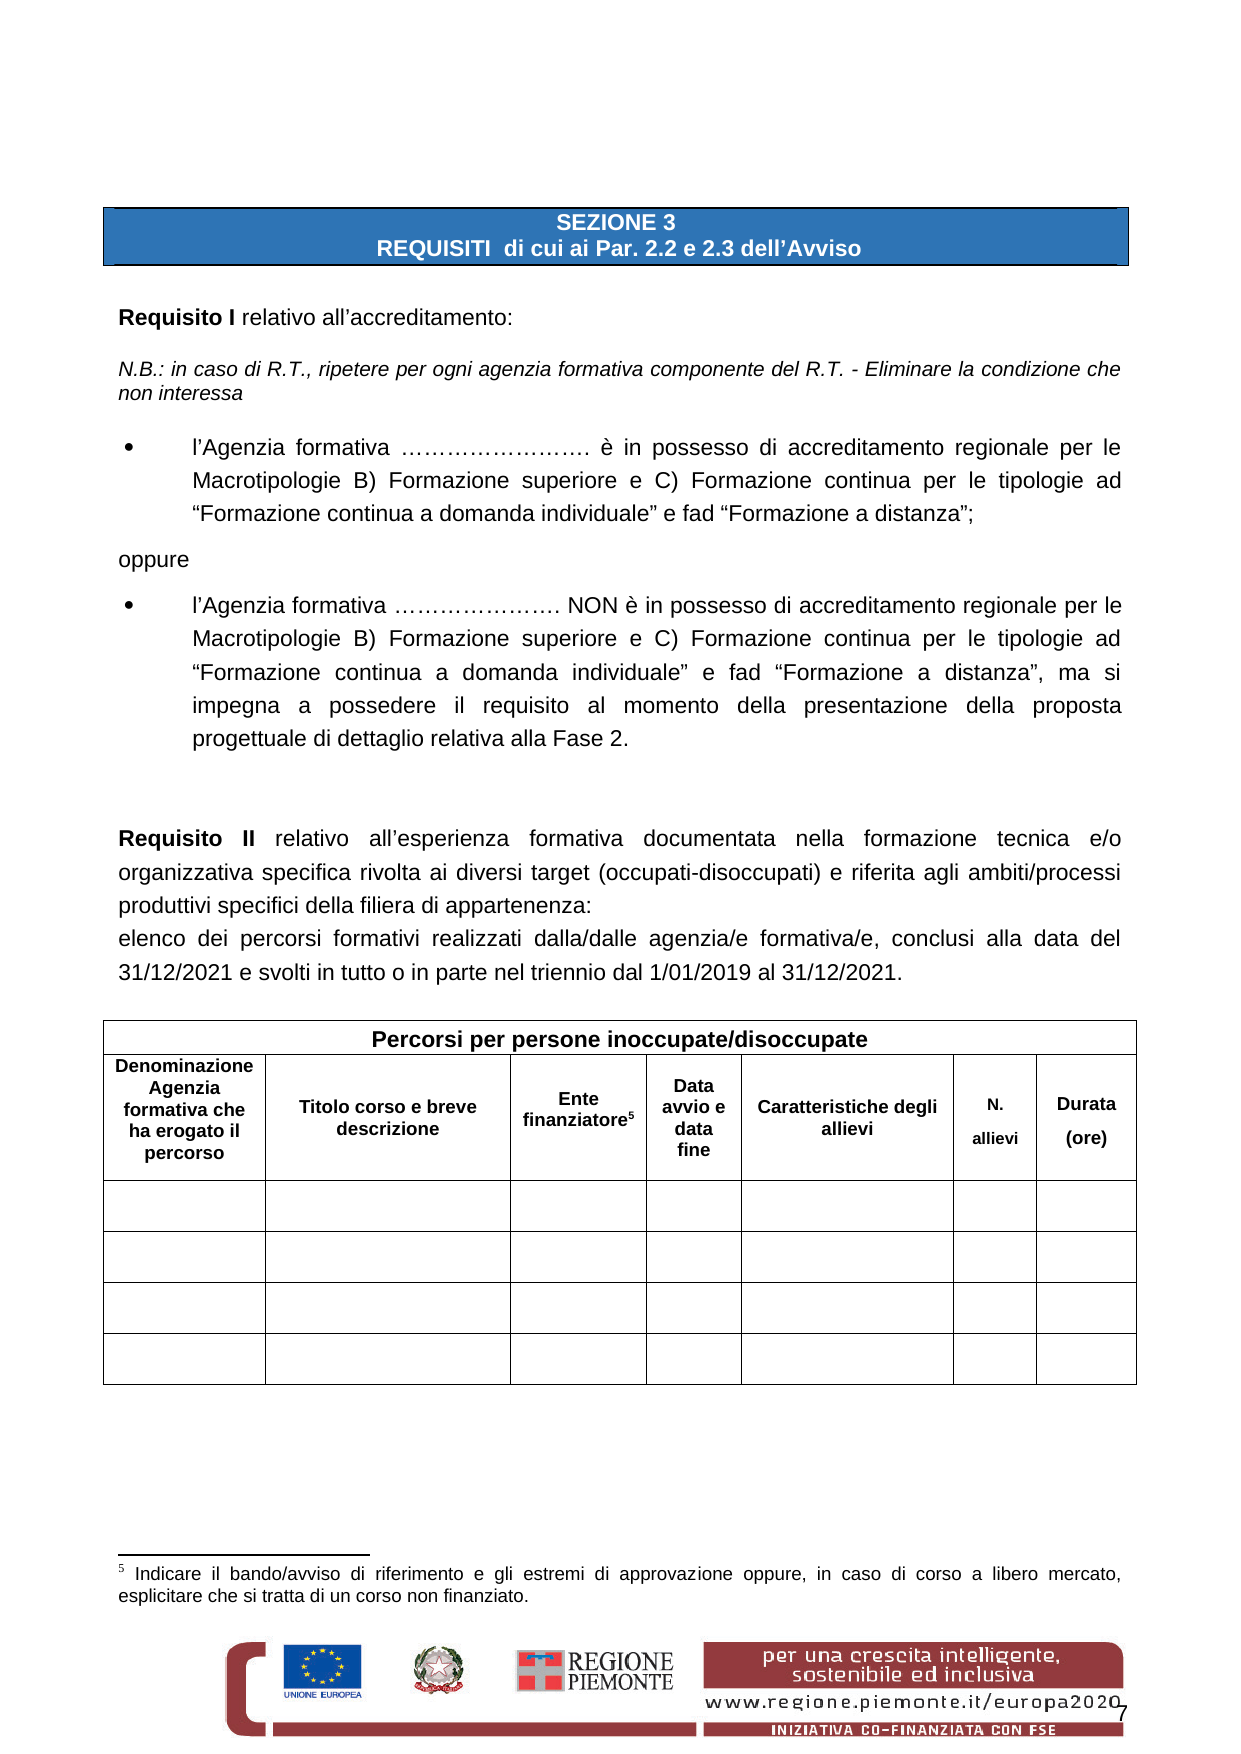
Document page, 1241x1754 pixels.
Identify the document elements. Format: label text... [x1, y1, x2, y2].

table_cell [1037, 1334, 1136, 1384]
table_header SEZIONE 3 REQUISITI di cui ai Par. 2.2 e 2.3 dell’Avviso [104, 208, 1128, 265]
table_cell [647, 1283, 741, 1333]
table_cell [742, 1181, 953, 1231]
table_cell [742, 1283, 953, 1333]
table_cell [511, 1181, 646, 1231]
table_cell [104, 1334, 265, 1384]
table_cell Durata (ore) [1037, 1055, 1136, 1180]
table_cell [647, 1181, 741, 1231]
table_cell [104, 1232, 265, 1282]
picture [2, 1634, 1159, 1746]
table_cell [511, 1283, 646, 1333]
table_cell [954, 1232, 1036, 1282]
table_cell [266, 1283, 510, 1333]
text oppure [118, 541, 1122, 574]
table_cell [104, 1181, 265, 1231]
text elenco dei percorsi formativi realizzati dalla/dalle agenzia/e formativa/e, conclusi alla data del 31/12/2021 e svolti in tutto o in parte nel triennio dal 1/01/2019 al 31/12/2021. [118, 920, 1122, 987]
table_cell [647, 1334, 741, 1384]
list l’Agenzia formativa ……………………. è in possesso di accreditamento regionale per le Macrotipologie B) Formazione superiore e C) Formazione continua per le tipologie ad “Formazione continua a domanda individuale” e fad “Formazione a distanza”; [125, 428, 1122, 528]
text N.B.: in caso di R.T., ripetere per ogni agenzia formativa componente del R.T. - Eliminare la condizione che non interessa [118, 356, 1122, 404]
table_cell Data avvio e data fine [647, 1055, 741, 1180]
table_cell [104, 1283, 265, 1333]
table_cell [954, 1181, 1036, 1231]
table_cell [647, 1232, 741, 1282]
table_cell Caratteristiche degli allievi [742, 1055, 953, 1180]
table_cell [742, 1334, 953, 1384]
table_cell N. allievi [954, 1055, 1036, 1180]
text Requisito II relativo all’esperienza formativa documentata nella formazione tecnica e/o organizzativa specifica rivolta ai diversi target (occupati-disoccupati) e riferita agli ambiti/processi produttivi specifici della filiera di appartenenza: [118, 820, 1122, 920]
text Requisito I relativo all’accreditamento: [118, 299, 1122, 332]
table_cell [954, 1283, 1036, 1333]
table_cell [1037, 1283, 1136, 1333]
table_cell Denominazione Agenzia formativa che ha erogato il percorso [104, 1055, 265, 1180]
table_cell [954, 1334, 1036, 1384]
table_cell Ente finanziatore [511, 1055, 646, 1180]
table_header Percorsi per persone inoccupate/disoccupate [104, 1021, 1136, 1054]
table_cell [742, 1232, 953, 1282]
table_cell [511, 1232, 646, 1282]
list l’Agenzia formativa …………………. NON è in possesso di accreditamento regionale per le Macrotipologie B) Formazione superiore e C) Formazione continua per le tipologie ad “Formazione continua a domanda individuale” e fad “Formazione a distanza”, ma si impegna a possedere il requisito al momento della presentazione della proposta progettuale di dettaglio relativa alla Fase 2. [125, 587, 1122, 753]
table_cell Titolo corso e breve descrizione [266, 1055, 510, 1180]
table_cell [1037, 1232, 1136, 1282]
table_cell [266, 1334, 510, 1384]
table_cell [1037, 1181, 1136, 1231]
table_cell [266, 1232, 510, 1282]
table_cell [266, 1181, 510, 1231]
table_cell [511, 1334, 646, 1384]
